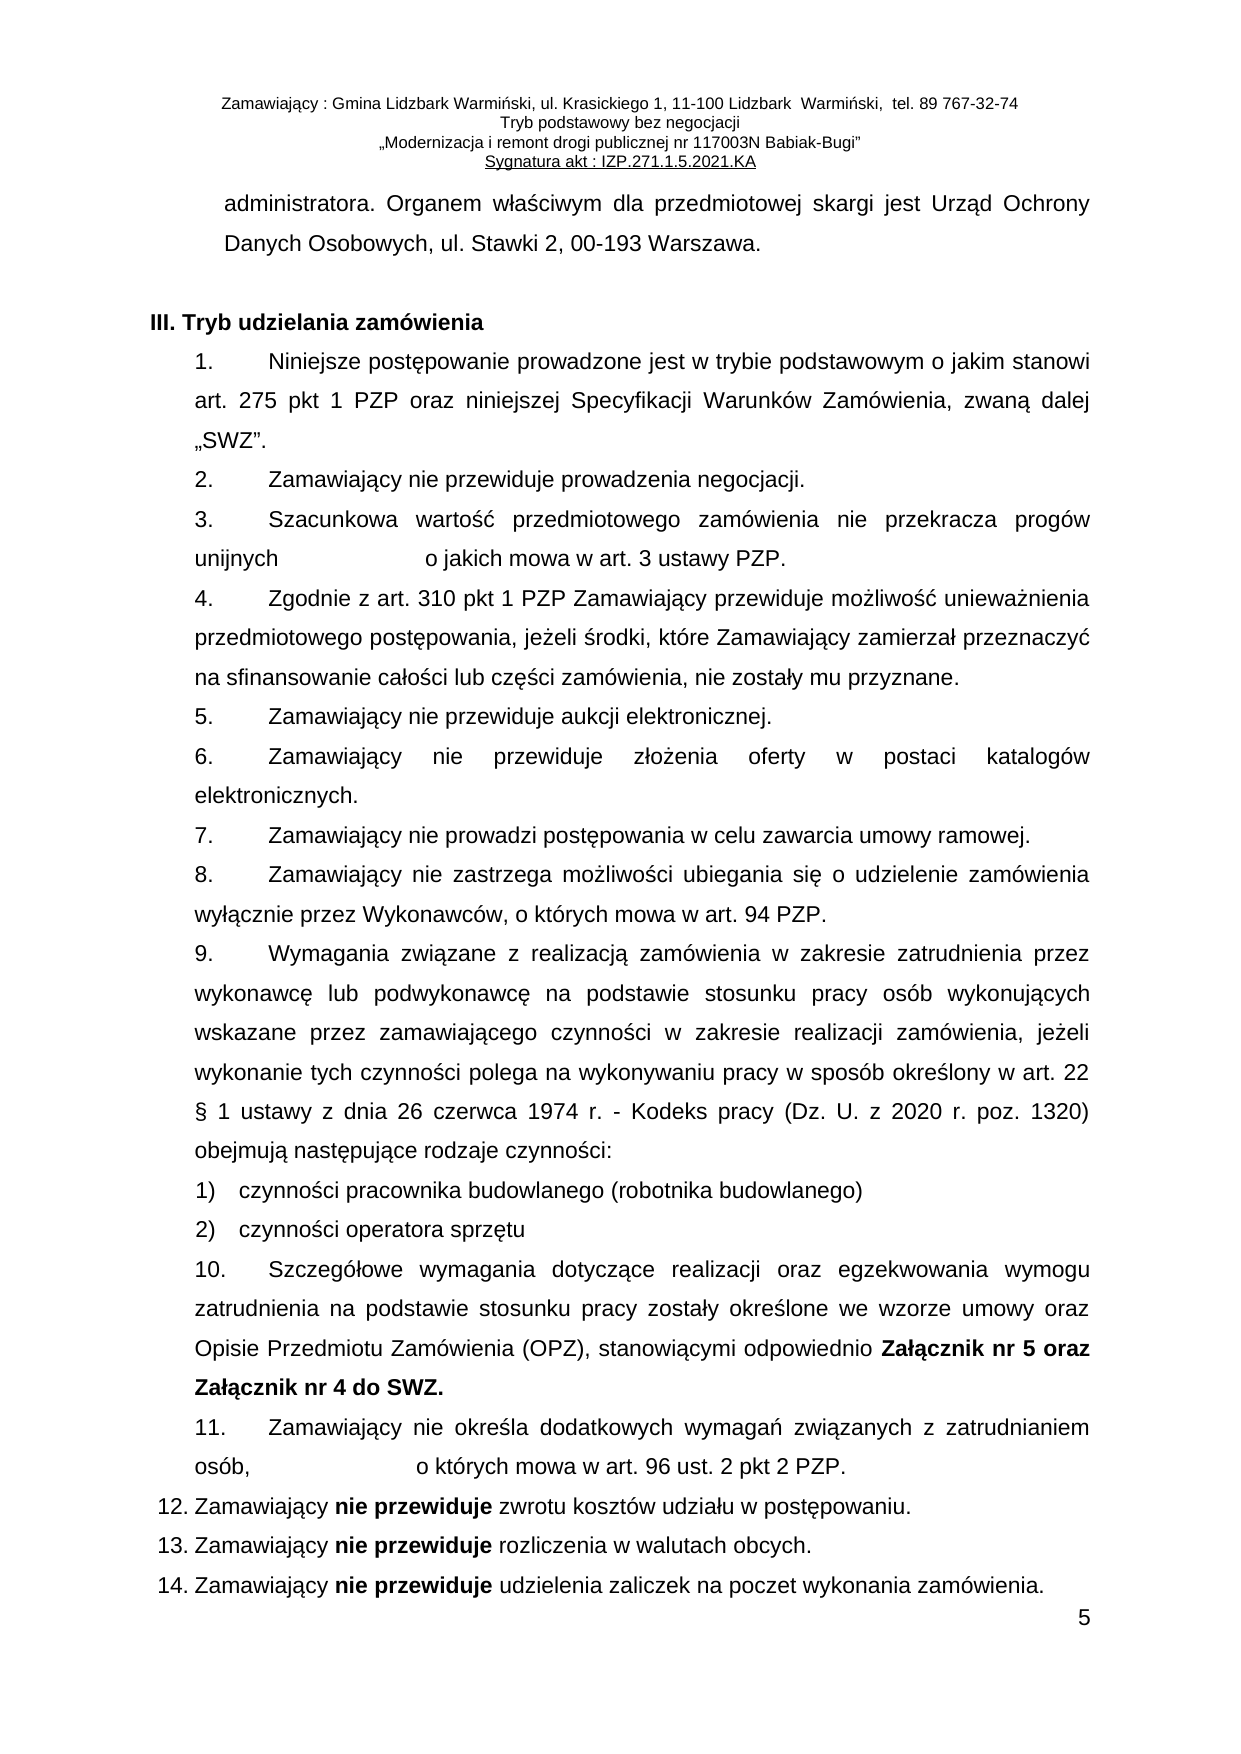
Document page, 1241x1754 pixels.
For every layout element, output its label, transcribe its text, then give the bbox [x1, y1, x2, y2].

list Zamawiający nie prowadzi postępowania w celu zawarcia umowy ramowej. [194, 822, 1091, 848]
list Zamawiający nie przewiduje rozliczenia w walutach obcych. [157, 1532, 1091, 1559]
list czynności pracownika budowlanego (robotnika budowlanego) [195, 1177, 1091, 1203]
list Zgodnie z art. 310 pkt 1 PZP Zamawiający przewiduje możliwość unieważnienia przedmiotowego postępowania, jeżeli środki, które Zamawiający zamierzał przeznaczyć na sfinansowanie całości lub części zamówienia, nie zostały mu przyznane. [194, 585, 1091, 690]
list czynności operatora sprzętu [195, 1216, 1091, 1243]
list Zamawiający nie przewiduje aukcji elektronicznej. [194, 703, 1091, 729]
list Zamawiający nie przewiduje prowadzenia negocjacji. [194, 466, 1091, 493]
list Zamawiający nie przewiduje zwrotu kosztów udziału w postępowaniu. [157, 1493, 1091, 1519]
list Zamawiający nie przewiduje złożenia oferty w postaci katalogów elektronicznych. [194, 743, 1091, 808]
list Zamawiający nie zastrzega możliwości ubiegania się o udzielenie zamówienia wyłącznie przez Wykonawców, o których mowa w art. 94 PZP. [194, 861, 1091, 927]
list Szacunkowa wartość przedmiotowego zamówienia nie przekracza progów unijnych o jakich mowa w art. 3 ustawy PZP. [194, 506, 1091, 572]
list administratora. Organem właściwym dla przedmiotowej skargi jest Urząd Ochrony Danych Osobowych, ul. Stawki 2, 00-193 Warszawa. [182, 190, 1091, 256]
list Niniejsze postępowanie prowadzone jest w trybie podstawowym o jakim stanowi art. 275 pkt 1 PZP oraz niniejszej Specyfikacji Warunków Zamówienia, zwaną dalej „SWZ”. [194, 348, 1091, 453]
list Zamawiający nie określa dodatkowych wymagań związanych z zatrudnianiem osób, o których mowa w art. 96 ust. 2 pkt 2 PZP. [194, 1414, 1091, 1480]
list Zamawiający nie przewiduje udzielenia zaliczek na poczet wykonania zamówienia. [157, 1572, 1064, 1598]
list Szczegółowe wymagania dotyczące realizacji oraz egzekwowania wymogu zatrudnienia na podstawie stosunku pracy zostały określone we wzorze umowy oraz Opisie Przedmiotu Zamówienia (OPZ), stanowiącymi odpowiednio Załącznik nr 5 oraz Załącznik nr 4 do SWZ. [194, 1256, 1091, 1401]
subtitle III. Tryb udzielania zamówienia [150, 308, 1091, 335]
list Wymagania związane z realizacją zamówienia w zakresie zatrudnienia przez wykonawcę lub podwykonawcę na podstawie stosunku pracy osób wykonujących wskazane przez zamawiającego czynności w zakresie realizacji zamówienia, jeżeli wykonanie tych czynności polega na wykonywaniu pracy w sposób określony w art. 22 § 1 ustawy z dnia 26 czerwca 1974 r. - Kodeks pracy (Dz. U. z 2020 r. poz. 1320) obejmują następujące rodzaje czynności: [194, 940, 1091, 1164]
